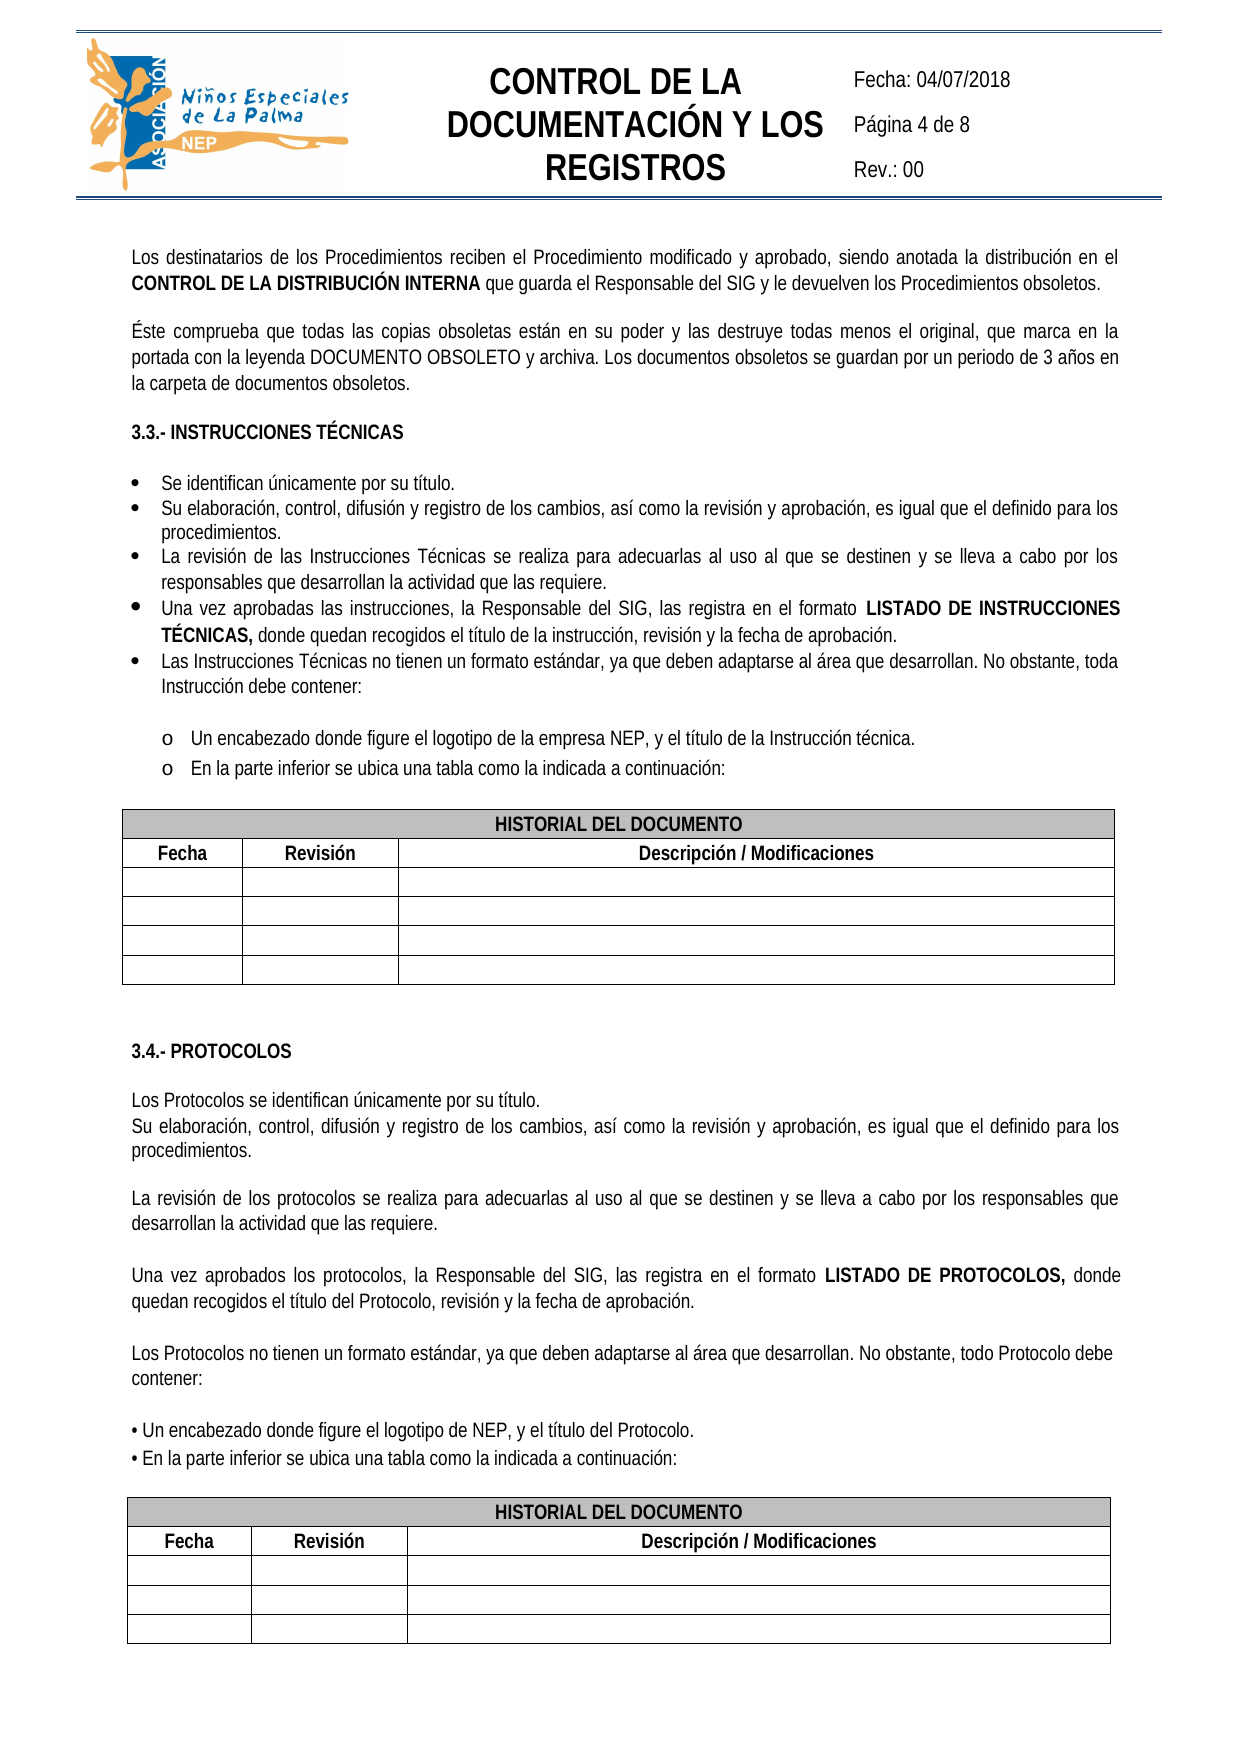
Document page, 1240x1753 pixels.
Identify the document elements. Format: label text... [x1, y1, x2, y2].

table_cell [243, 868, 398, 896]
list Un encabezado donde figure el logotipo de la empresa NEP, y el título de la Instrucción técnica. [161, 726, 1121, 752]
text Los destinatarios de los Procedimientos reciben el Procedimiento modificado y aprobado, siendo anotada la distribución en el CONTROL DE LA DISTRIBUCIÓN INTERNA que guarda el Responsable del SIG y le devuelven los Procedimientos obsoletos. [131, 245, 1121, 294]
table_header HISTORIAL DEL DOCUMENTO [123, 810, 1114, 838]
list Las Instrucciones Técnicas no tienen un formato estándar, ya que deben adaptarse al área que desarrollan. No obstante, toda Instrucción debe contener: [131, 648, 1121, 698]
table_cell Fecha [123, 839, 242, 867]
table_cell [123, 897, 242, 925]
list Su elaboración, control, difusión y registro de los cambios, así como la revisión y aprobación, es igual que el definido para los procedimientos. [131, 496, 1121, 544]
table_cell [243, 926, 398, 954]
text • Un encabezado donde figure el logotipo de NEP, y el título del Protocolo. [131, 1418, 1121, 1442]
table_cell [128, 1556, 251, 1584]
table_cell Fecha [128, 1527, 251, 1555]
table_cell [123, 956, 242, 984]
table_header HISTORIAL DEL DOCUMENTO [128, 1498, 1110, 1526]
text La revisión de los protocolos se realiza para adecuarlas al uso al que se destinen y se lleva a cabo por los responsables que desarrollan la actividad que las requiere. [131, 1186, 1121, 1235]
table_cell [243, 956, 398, 984]
text 3.3.- INSTRUCCIONES TÉCNICAS [131, 420, 1121, 444]
text Su elaboración, control, difusión y registro de los cambios, así como la revisión y aprobación, es igual que el definido para los procedimientos. [131, 1114, 1121, 1162]
text Éste comprueba que todas las copias obsoletas están en su poder y las destruye todas menos el original, que marca en la portada con la leyenda DOCUMENTO OBSOLETO y archiva. Los documentos obsoletos se guardan por un periodo de 3 años en la carpeta de documentos obsoletos. [131, 319, 1121, 395]
table_cell [399, 868, 1114, 896]
table_cell [399, 926, 1114, 954]
table_cell [123, 926, 242, 954]
text 3.4.- PROTOCOLOS [131, 1039, 1121, 1063]
list En la parte inferior se ubica una tabla como la indicada a continuación: [161, 756, 1121, 782]
text Los Protocolos no tienen un formato estándar, ya que deben adaptarse al área que desarrollan. No obstante, todo Protocolo debe contener: [131, 1341, 1121, 1390]
table_cell [252, 1586, 407, 1614]
table_cell [252, 1556, 407, 1584]
table_cell [123, 868, 242, 896]
table_cell [128, 1615, 251, 1643]
list La revisión de las Instrucciones Técnicas se realiza para adecuarlas al uso al que se destinen y se lleva a cabo por los responsables que desarrollan la actividad que las requiere. [131, 544, 1121, 594]
table_cell Descripción / Modificaciones [408, 1527, 1110, 1555]
table_cell Descripción / Modificaciones [399, 839, 1114, 867]
table_cell [408, 1615, 1110, 1643]
list Una vez aprobadas las instrucciones, la Responsable del SIG, las registra en el formato LISTADO DE INSTRUCCIONES TÉCNICAS, donde quedan recogidos el título de la instrucción, revisión y la fecha de aprobación. [131, 596, 1121, 647]
table_cell [399, 956, 1114, 984]
table_cell [408, 1556, 1110, 1584]
text Una vez aprobados los protocolos, la Responsable del SIG, las registra en el formato LISTADO DE PROTOCOLOS, donde quedan recogidos el título del Protocolo, revisión y la fecha de aprobación. [131, 1263, 1121, 1313]
table_cell [408, 1586, 1110, 1614]
text Los Protocolos se identifican únicamente por su título. [131, 1088, 1121, 1112]
table_cell Revisión [243, 839, 398, 867]
table_cell [243, 897, 398, 925]
text • En la parte inferior se ubica una tabla como la indicada a continuación: [131, 1446, 1121, 1470]
table_cell [252, 1615, 407, 1643]
list Se identifican únicamente por su título. [131, 471, 1121, 494]
table_cell [399, 897, 1114, 925]
table_cell [128, 1586, 251, 1614]
table_cell Revisión [252, 1527, 407, 1555]
